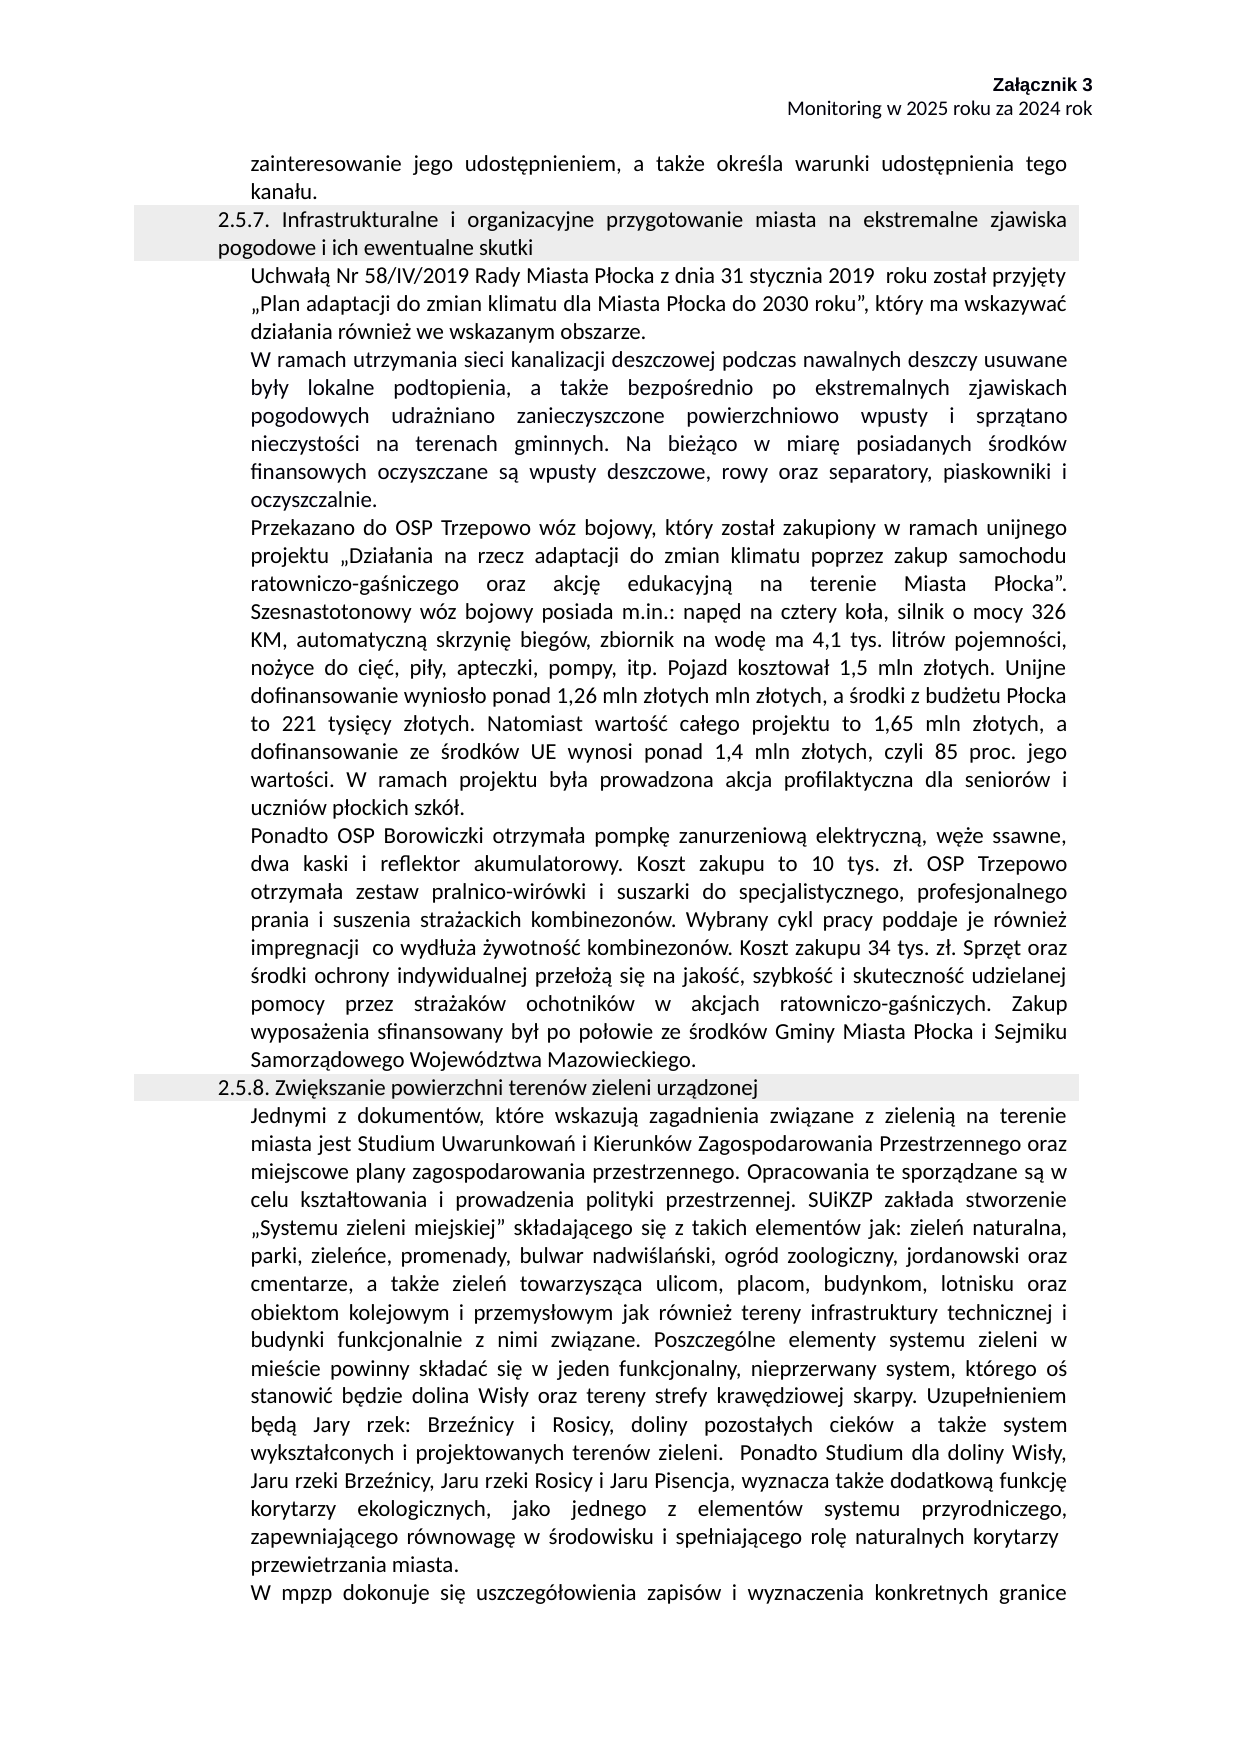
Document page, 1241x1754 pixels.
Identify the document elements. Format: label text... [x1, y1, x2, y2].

table_cell [166, 1101, 204, 1606]
table_cell [166, 1074, 204, 1101]
table_cell [134, 1074, 166, 1101]
table_cell [204, 261, 237, 1073]
table_cell [204, 1101, 237, 1606]
table_cell [166, 261, 204, 1073]
table_cell zainteresowanie jego udostępnieniem, a także określa warunki udostępnienia tego kanału. [237, 149, 1079, 205]
table_cell Uchwałą Nr 58/IV/2019 Rady Miasta Płocka z dnia 31 stycznia 2019 roku został przyjęty „Plan adaptacji do zmian klimatu dla Miasta Płocka do 2030 roku”, który ma wskazywać działania również we wskazanym obszarze. W ramach utrzymania sieci kanalizacji deszczowej podczas nawalnych deszczy usuwane były lokalne podtopienia, a także bezpośrednio po ekstremalnych zjawiskach pogodowych udrażniano zanieczyszczone powierzchniowo wpusty i sprzątano nieczystości na terenach gminnych. Na bieżąco w miarę posiadanych środków finansowych oczyszczane są wpusty deszczowe, rowy oraz separatory, piaskowniki i oczyszczalnie. Przekazano do OSP Trzepowo wóz bojowy, który został zakupiony w ramach unijnego projektu „Działania na rzecz adaptacji do zmian klimatu poprzez zakup samochodu ratowniczo-gaśniczego oraz akcję edukacyjną na terenie Miasta Płocka”. Szesnastotonowy wóz bojowy posiada m.in.: napęd na cztery koła, silnik o mocy 326 KM, automatyczną skrzynię biegów, zbiornik na wodę ma 4,1 tys. litrów pojemności, nożyce do cięć, piły, apteczki, pompy, itp. Pojazd kosztował 1,5 mln złotych. Unijne dofinansowanie wyniosło ponad 1,26 mln złotych mln złotych, a środki z budżetu Płocka to 221 tysięcy złotych. Natomiast wartość całego projektu to 1,65 mln złotych, a dofinansowanie ze środków UE wynosi ponad 1,4 mln złotych, czyli 85 proc. jego wartości. W ramach projektu była prowadzona akcja profilaktyczna dla seniorów i uczniów płockich szkół. Ponadto OSP Borowiczki otrzymała pompkę zanurzeniową elektryczną, węże ssawne, dwa kaski i reflektor akumulatorowy. Koszt zakupu to 10 tys. zł. OSP Trzepowo otrzymała zestaw pralnico-wirówki i suszarki do specjalistycznego, profesjonalnego prania i suszenia strażackich kombinezonów. Wybrany cykl pracy poddaje je również impregnacji co wydłuża żywotność kombinezonów. Koszt zakupu 34 tys. zł. Sprzęt oraz środki ochrony indywidualnej przełożą się na jakość, szybkość i skuteczność udzielanej pomocy przez strażaków ochotników w akcjach ratowniczo-gaśniczych. Zakup wyposażenia sfinansowany był po połowie ze środków Gminy Miasta Płocka i Sejmiku Samorządowego Województwa Mazowieckiego. [237, 261, 1079, 1073]
table_cell [134, 1101, 166, 1606]
table_cell 2.5.7. Infrastrukturalne i organizacyjne przygotowanie miasta na ekstremalne zjawiska pogodowe i ich ewentualne skutki [204, 205, 1079, 261]
table_cell [134, 149, 166, 205]
table_cell [134, 205, 166, 261]
table_cell Jednymi z dokumentów, które wskazują zagadnienia związane z zielenią na terenie miasta jest Studium Uwarunkowań i Kierunków Zagospodarowania Przestrzennego oraz miejscowe plany zagospodarowania przestrzennego. Opracowania te sporządzane są w celu kształtowania i prowadzenia polityki przestrzennej. SUiKZP zakłada stworzenie „Systemu zieleni miejskiej” składającego się z takich elementów jak: zieleń naturalna, parki, zieleńce, promenady, bulwar nadwiślański, ogród zoologiczny, jordanowski oraz cmentarze, a także zieleń towarzysząca ulicom, placom, budynkom, lotnisku oraz obiektom kolejowym i przemysłowym jak również tereny infrastruktury technicznej i budynki funkcjonalnie z nimi związane. Poszczególne elementy systemu zieleni w mieście powinny składać się w jeden funkcjonalny, nieprzerwany system, którego oś stanowić będzie dolina Wisły oraz tereny strefy krawędziowej skarpy. Uzupełnieniem będą Jary rzek: Brzeźnicy i Rosicy, doliny pozostałych cieków a także system wykształconych i projektowanych terenów zieleni. Ponadto Studium dla doliny Wisły, Jaru rzeki Brzeźnicy, Jaru rzeki Rosicy i Jaru Pisencja, wyznacza także dodatkową funkcję korytarzy ekologicznych, jako jednego z elementów systemu przyrodniczego, zapewniającego równowagę w środowisku i spełniającego rolę naturalnych korytarzy przewietrzania miasta. W mpzp dokonuje się uszczegółowienia zapisów i wyznaczenia konkretnych granice [237, 1101, 1079, 1606]
table_cell 2.5.8. Zwiększanie powierzchni terenów zieleni urządzonej [204, 1074, 1079, 1101]
table_cell [134, 261, 166, 1073]
table_cell [204, 149, 237, 205]
table_cell [166, 149, 204, 205]
table_cell [166, 205, 204, 261]
